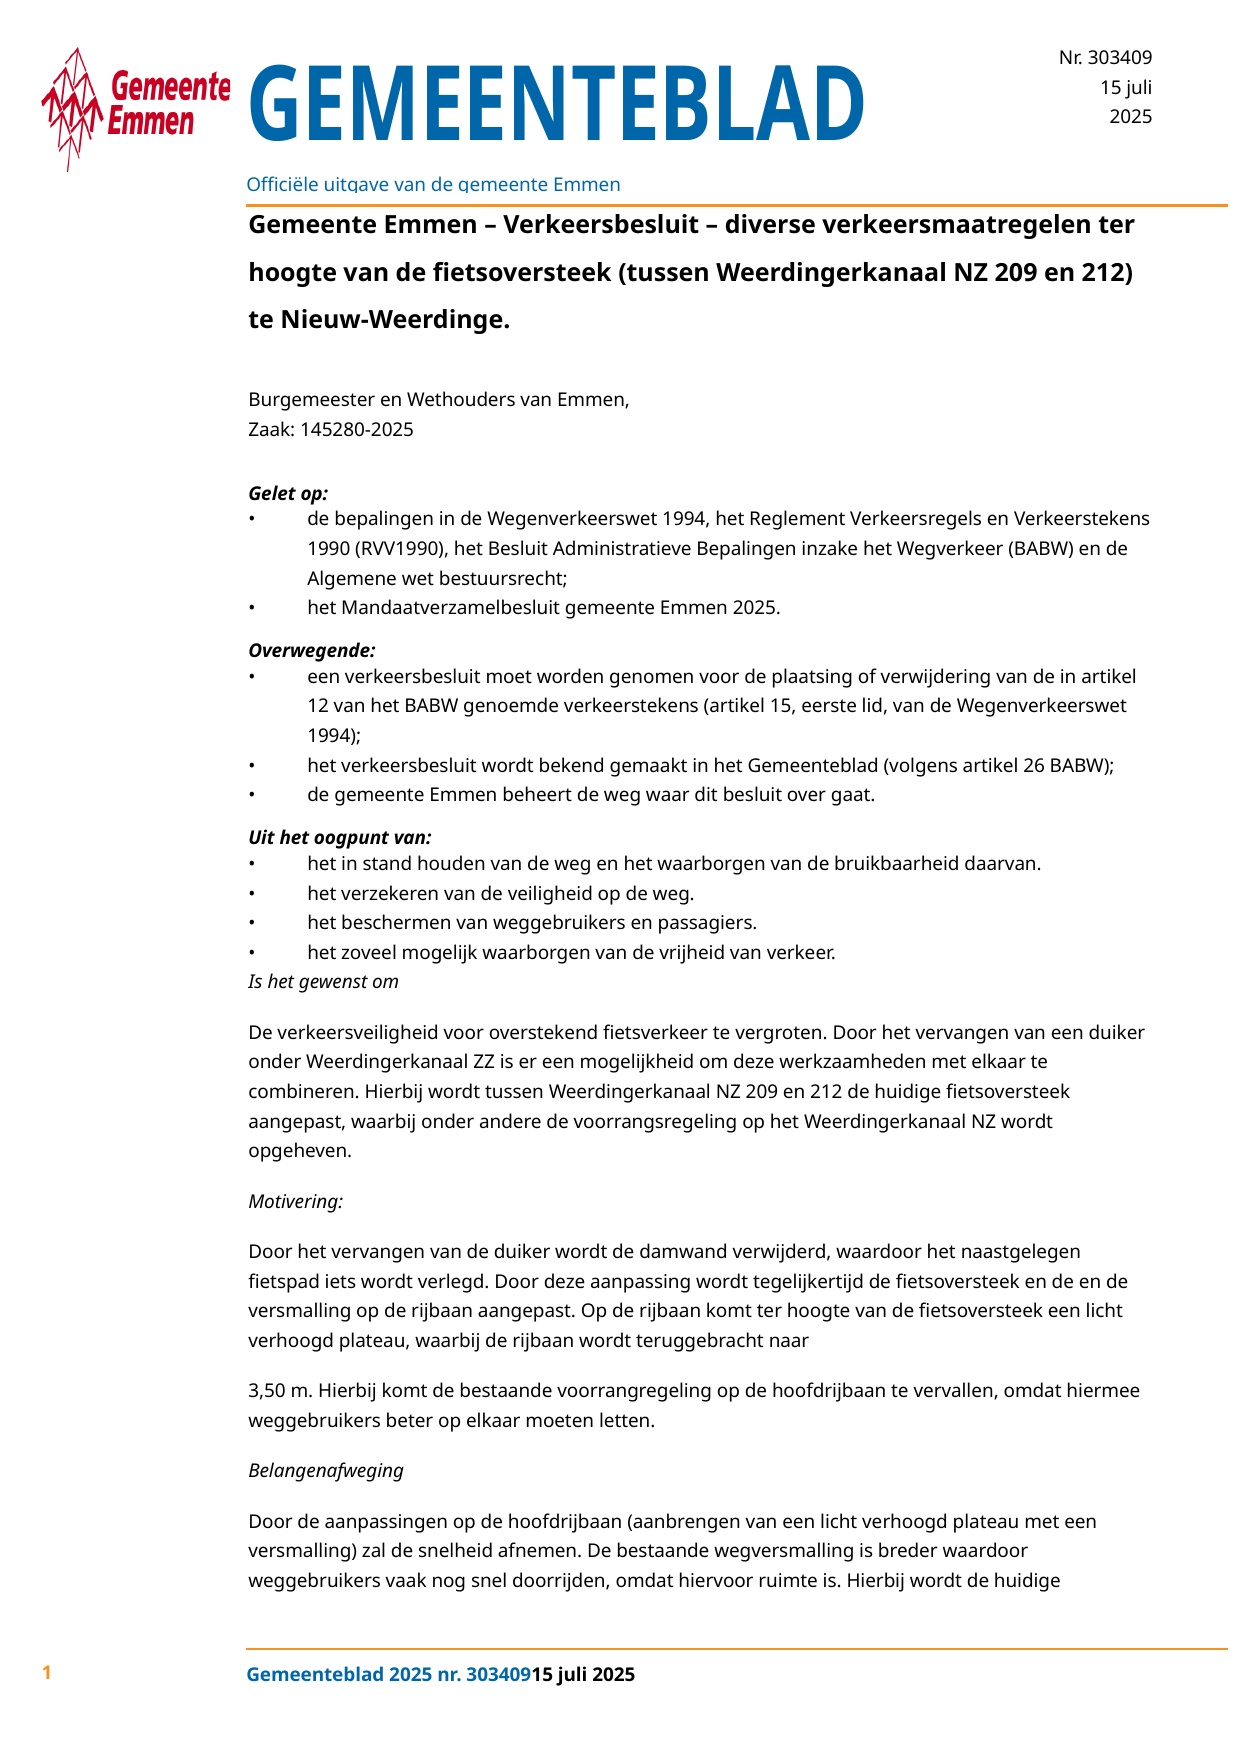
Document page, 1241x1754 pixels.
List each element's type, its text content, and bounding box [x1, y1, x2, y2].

list het beschermen van weggebruikers en passagiers. [248, 909, 1152, 935]
text Zaak: 145280-2025 [248, 416, 1152, 442]
text Burgemeester en Wethouders van Emmen, [248, 386, 1152, 412]
text Uit het oogpunt van: [248, 824, 1152, 850]
list de gemeente Emmen beheert de weg waar dit besluit over gaat. [248, 781, 1152, 807]
picture [41, 47, 231, 172]
text Gelet op: [248, 480, 1152, 506]
list de bepalingen in de Wegenverkeerswet 1994, het Reglement Verkeersregels en Verkeerstekens 1990 (RVV1990), het Besluit Administratieve Bepalingen inzake het Wegverkeer (BABW) en de Algemene wet bestuursrecht; [248, 506, 1152, 590]
text Belangenafweging [248, 1457, 1152, 1483]
list het verzekeren van de veiligheid op de weg. [248, 880, 1152, 906]
text 3,50 m. Hierbij komt de bestaande voorrangregeling op de hoofdrijbaan te vervallen, omdat hiermee weggebruikers beter op elkaar moeten letten. [248, 1377, 1152, 1433]
list een verkeersbesluit moet worden genomen voor de plaatsing of verwijdering van de in artikel 12 van het BABW genoemde verkeerstekens (artikel 15, eerste lid, van de Wegenverkeerswet 1994); [248, 663, 1152, 748]
text Motivering: [248, 1188, 1152, 1213]
text Door de aanpassingen op de hoofdrijbaan (aanbrengen van een licht verhoogd plateau met een versmalling) zal de snelheid afnemen. De bestaande wegversmalling is breder waardoor weggebruikers vaak nog snel doorrijden, omdat hiervoor ruimte is. Hierbij wordt de huidige [248, 1508, 1152, 1593]
text Door het vervangen van de duiker wordt de damwand verwijderd, waardoor het naastgelegen fietspad iets wordt verlegd. Door deze aanpassing wordt tegelijkertijd de fietsoversteek en de en de versmalling op de rijbaan aangepast. Op de rijbaan komt ter hoogte van de fietsoversteek een licht verhoogd plateau, waarbij de rijbaan wordt teruggebracht naar [248, 1238, 1152, 1353]
list het verkeersbesluit wordt bekend gemaakt in het Gemeenteblad (volgens artikel 26 BABW); [248, 752, 1152, 778]
list het Mandaatverzamelbesluit gemeente Emmen 2025. [248, 594, 1152, 620]
list het zoveel mogelijk waarborgen van de vrijheid van verkeer. [248, 939, 1152, 965]
text Overwegende: [248, 637, 1152, 663]
list het in stand houden van de weg en het waarborgen van de bruikbaarheid daarvan. [248, 850, 1152, 876]
text Gemeente Emmen – Verkeersbesluit – diverse verkeersmaatregelen ter hoogte van de fietsoversteek (tussen Weerdingerkanaal NZ 209 en 212) te Nieuw-Weerdinge. [248, 207, 1152, 336]
text Is het gewenst om [248, 969, 1152, 994]
text De verkeersveiligheid voor overstekend fietsverkeer te vergroten. Door het vervangen van een duiker onder Weerdingerkanaal ZZ is er een mogelijkheid om deze werkzaamheden met elkaar te combineren. Hierbij wordt tussen Weerdingerkanaal NZ 209 en 212 de huidige fietsoversteek aangepast, waarbij onder andere de voorrangsregeling op het Weerdingerkanaal NZ wordt opgeheven. [248, 1019, 1152, 1163]
